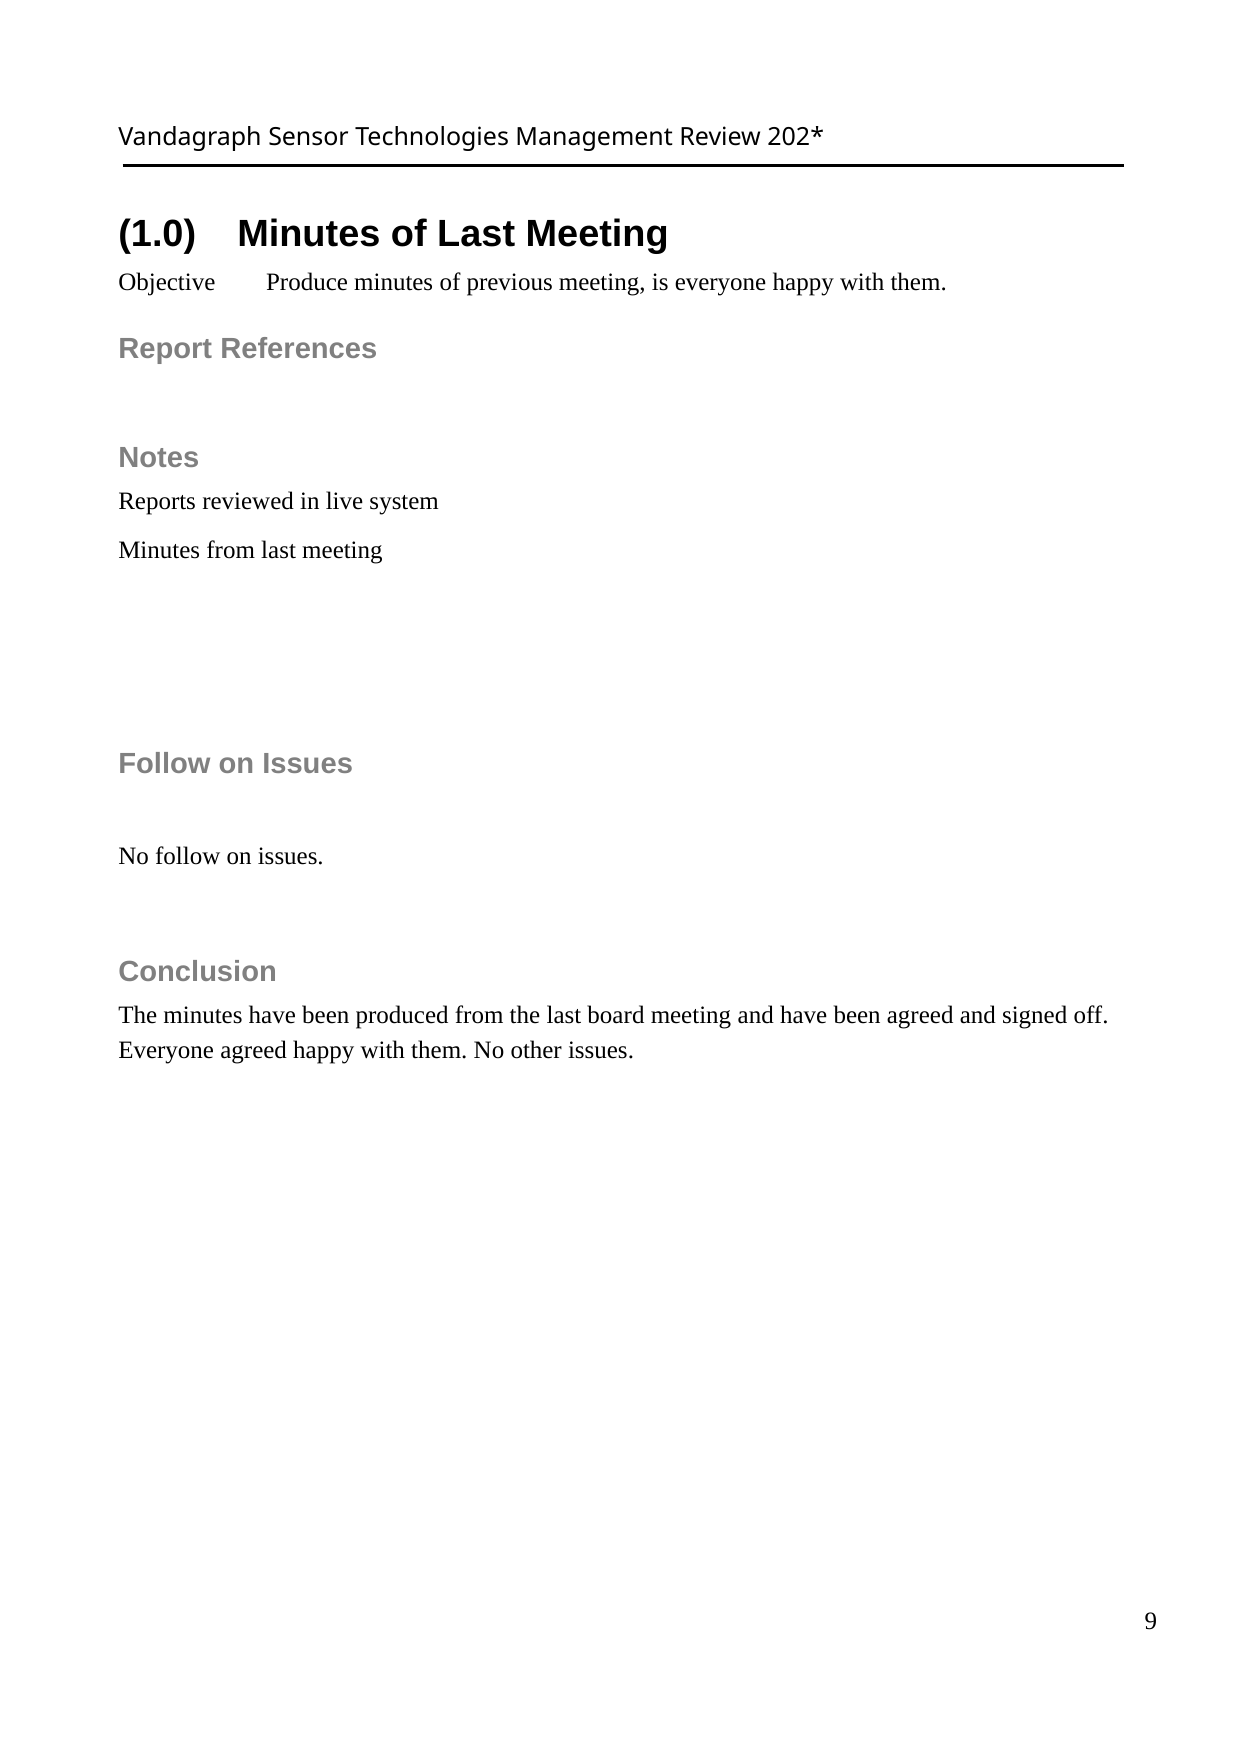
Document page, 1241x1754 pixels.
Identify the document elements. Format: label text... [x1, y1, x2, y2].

text No follow on issues. [118, 841, 1122, 870]
subtitle Report References [118, 331, 1122, 364]
subtitle (1.0) Minutes of Last Meeting [118, 211, 1122, 254]
text Reports reviewed in live system [118, 486, 1122, 515]
subtitle Follow on Issues [118, 746, 1122, 780]
text Objective Produce minutes of previous meeting, is everyone happy with them. [118, 267, 1122, 296]
text Minutes from last meeting [118, 536, 1122, 564]
subtitle Notes [118, 440, 1122, 474]
text The minutes have been produced from the last board meeting and have been agreed and signed off. Everyone agreed happy with them. No other issues. [118, 1000, 1122, 1063]
subtitle Conclusion [118, 954, 1122, 988]
